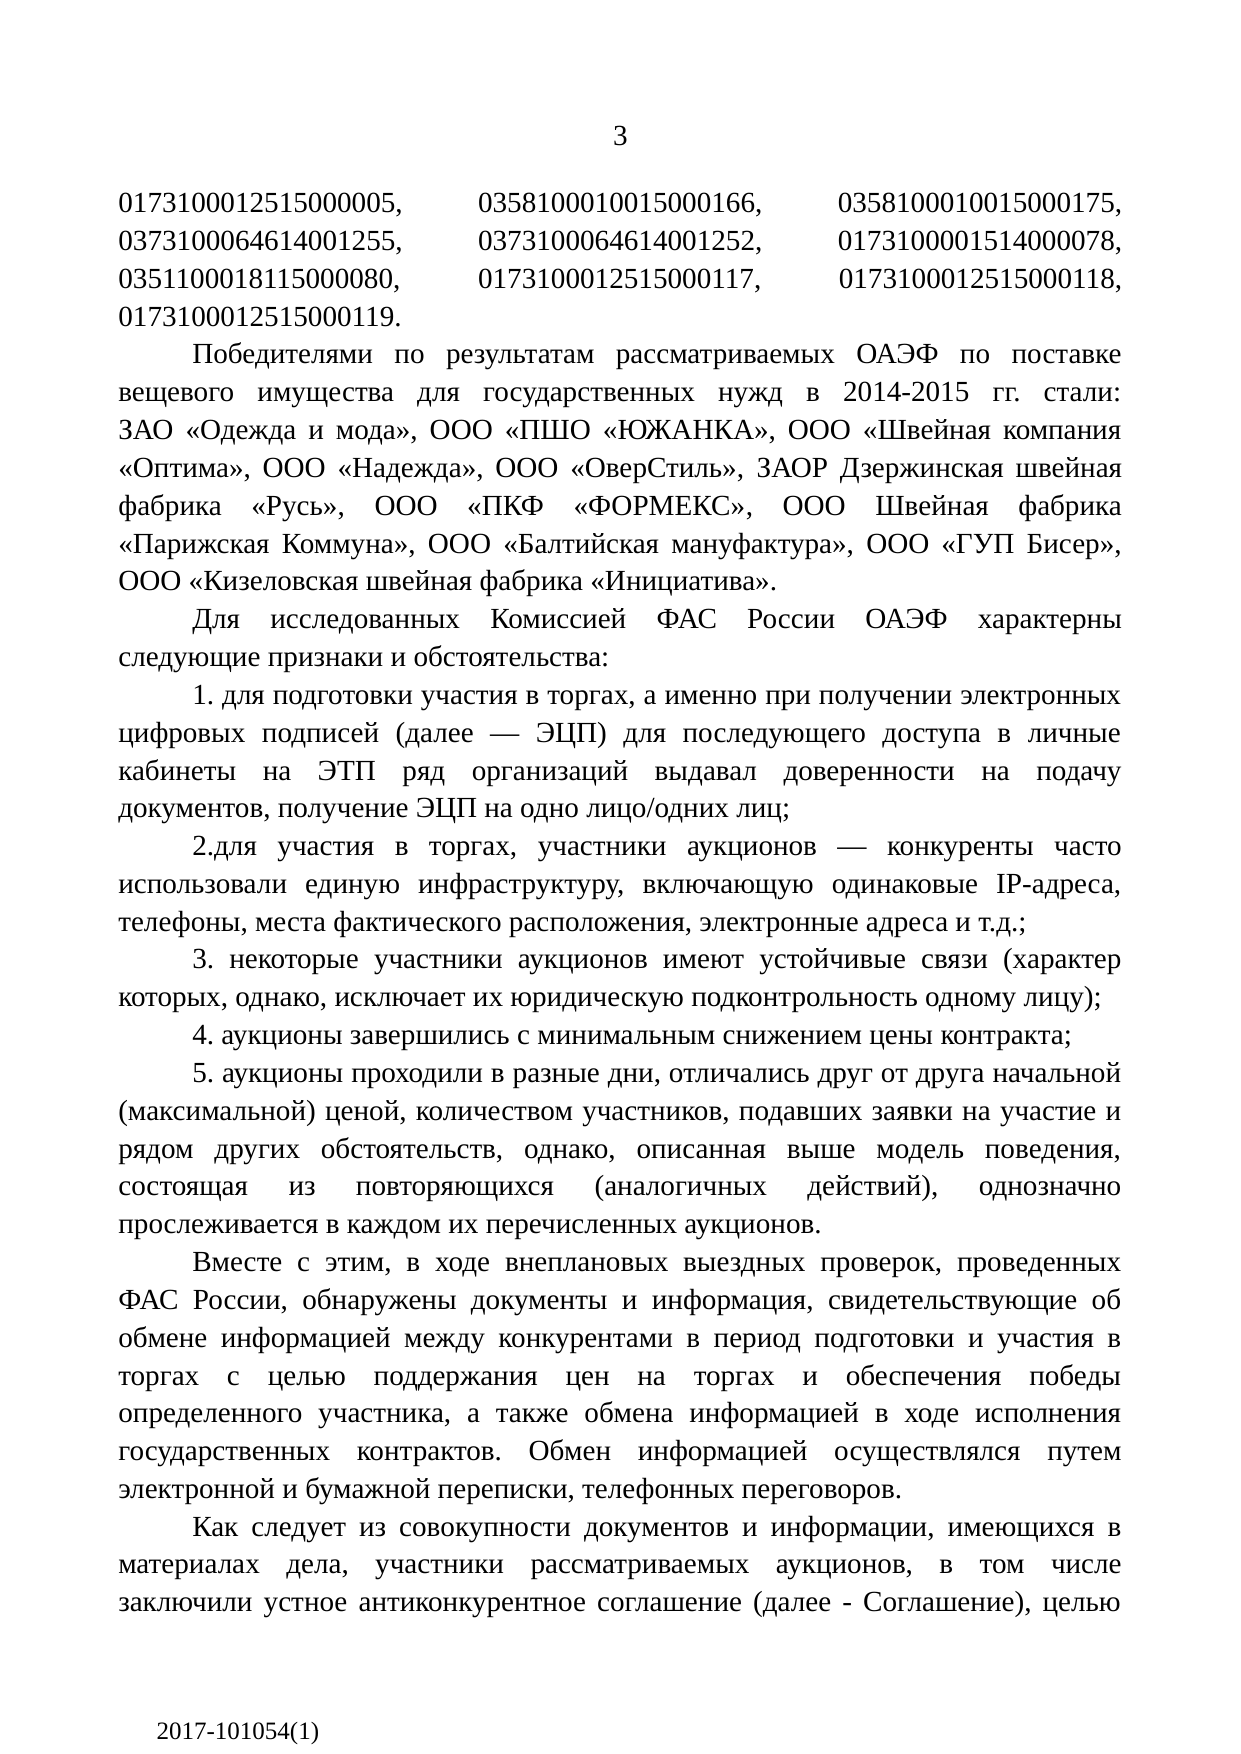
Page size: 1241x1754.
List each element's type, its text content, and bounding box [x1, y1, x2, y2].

text Как следует из совокупности документов и информации, имеющихся в материалах дела, участники рассматриваемых аукционов, в том числе заключили устное антиконкурентное соглашение (далее - Соглашение), целью [118, 1504, 1122, 1618]
text Победителями по результатам рассматриваемых ОАЭФ по поставке вещевого имущества для государственных нужд в 2014-2015 гг. стали: ЗАО «Одежда и мода», ООО «ПШО «ЮЖАНКА», ООО «Швейная компания «Оптима», ООО «Надежда», ООО «ОверСтиль», ЗАОР Дзержинская швейная фабрика «Русь», ООО «ПКФ «ФОРМЕКС», ООО Швейная фабрика «Парижская Коммуна», ООО «Балтийская мануфактура», ООО «ГУП Бисер», ООО «Кизеловская швейная фабрика «Инициатива». [118, 332, 1122, 597]
text Для исследованных Комиссией ФАС России ОАЭФ характерны следующие признаки и обстоятельства: [118, 597, 1122, 673]
list аукционы проходили в разные дни, отличались друг от друга начальной (максимальной) ценой, количеством участников, подавших заявки на участие и рядом других обстоятельств, однако, описанная выше модель поведения, состоящая из повторяющихся (аналогичных действий), однозначно прослеживается в каждом их перечисленных аукционов. [118, 1051, 1122, 1240]
list для подготовки участия в торгах, а именно при получении электронных цифровых подписей (далее — ЭЦП) для последующего доступа в личные кабинеты на ЭТП ряд организаций выдавал доверенности на подачу документов, получение ЭЦП на одно лицо/одних лиц; [118, 673, 1122, 824]
text 0173100012515000005, 0358100010015000166, 0358100010015000175, 0373100064614001255, 0373100064614001252, 0173100001514000078, 0351100018115000080, 0173100012515000117, 0173100012515000118, 0173100012515000119. [118, 181, 1122, 332]
list некоторые участники аукционов имеют устойчивые связи (характер которых, однако, исключает их юридическую подконтрольность одному лицу); [118, 937, 1122, 1013]
list для участия в торгах, участники аукционов — конкуренты часто использовали единую инфраструктуру, включающую одинаковые IP-адреса, телефоны, места фактического расположения, электронные адреса и т.д.; [118, 824, 1122, 937]
text Вместе с этим, в ходе внеплановых выездных проверок, проведенных ФАС России, обнаружены документы и информация, свидетельствующие об обмене информацией между конкурентами в период подготовки и участия в торгах с целью поддержания цен на торгах и обеспечения победы определенного участника, а также обмена информацией в ходе исполнения государственных контрактов. Обмен информацией осуществлялся путем электронной и бумажной переписки, телефонных переговоров. [118, 1240, 1122, 1504]
list аукционы завершились с минимальным снижением цены контракта; [118, 1013, 1122, 1051]
